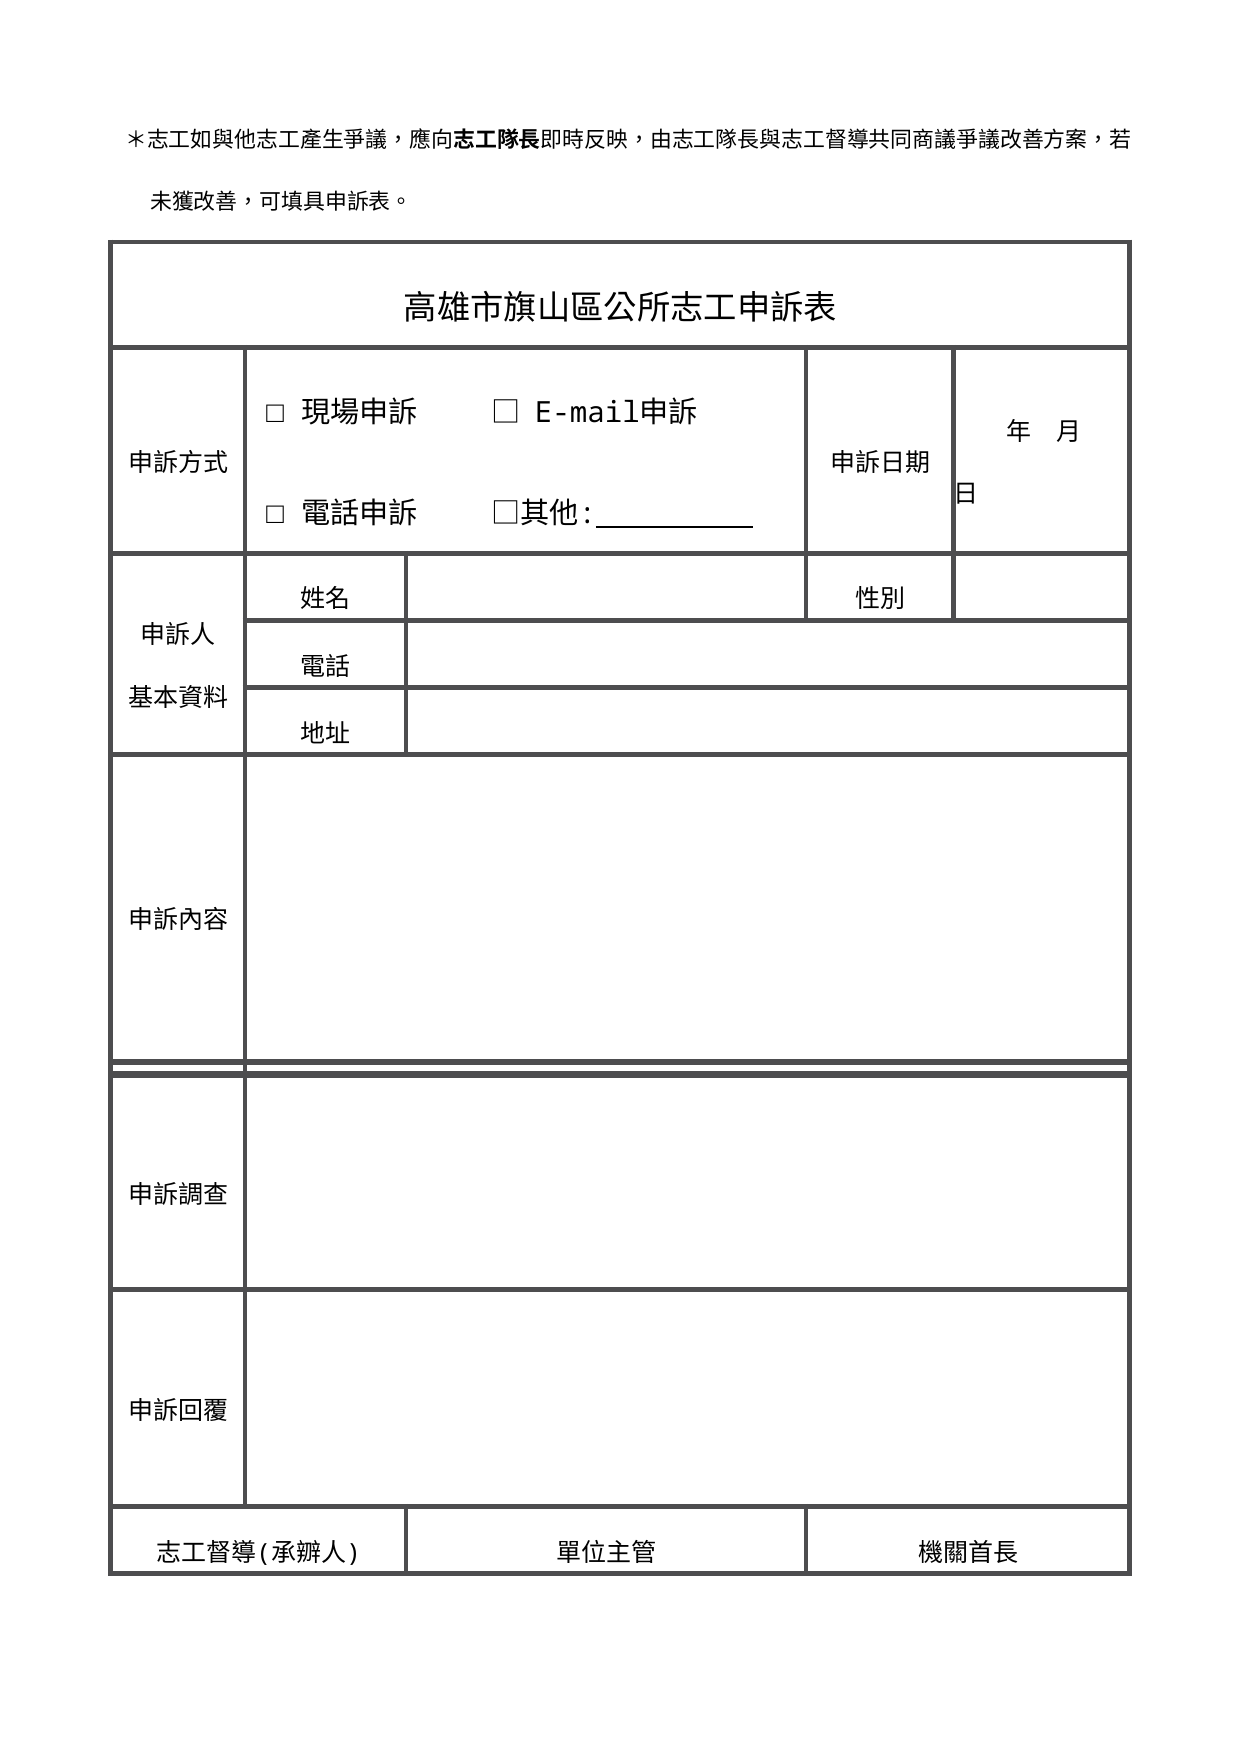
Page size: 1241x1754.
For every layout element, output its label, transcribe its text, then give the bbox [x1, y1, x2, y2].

table_cell 單位主管 [408, 1509, 804, 1571]
table_cell 申訴調查 [113, 1078, 243, 1287]
table_cell [247, 757, 1127, 1059]
table_cell 性別 [808, 556, 951, 618]
table_cell 申訴內容 [113, 757, 243, 1059]
table_cell 申訴回覆 [113, 1292, 243, 1504]
table_cell 年 月 日 [956, 350, 1127, 551]
table_cell [408, 556, 804, 618]
table_cell 電話 [247, 623, 404, 685]
table_cell 機關首長 [808, 1509, 1127, 1571]
table_header 高雄市旗山區公所志工申訴表 [113, 244, 1127, 345]
table_cell 姓名 [247, 556, 404, 618]
table_cell 地址 [247, 690, 404, 752]
text ＊志工如與他志工產生爭議，應向志工隊長即時反映，由志工隊長與志工督導共同商議爭議改善方案，若 [125, 96, 1165, 158]
table_cell [113, 1065, 243, 1071]
table_cell 志工督導(承辧人) [113, 1509, 404, 1571]
table_cell [956, 556, 1127, 618]
table_cell [247, 1292, 1127, 1504]
table_cell 申訴日期 [808, 350, 951, 551]
table_cell [247, 1078, 1127, 1287]
table_cell [408, 690, 1127, 752]
text 未獲改善，可填具申訴表。 [150, 158, 1165, 221]
table_cell [408, 623, 1127, 685]
table_cell □ 現場申訴 □ E-mail申訴 □ 電話申訴 □其他: [247, 350, 804, 551]
table_cell 申訴人 基本資料 [113, 556, 243, 752]
table_cell 申訴方式 [113, 350, 243, 551]
table_cell [247, 1065, 1127, 1071]
